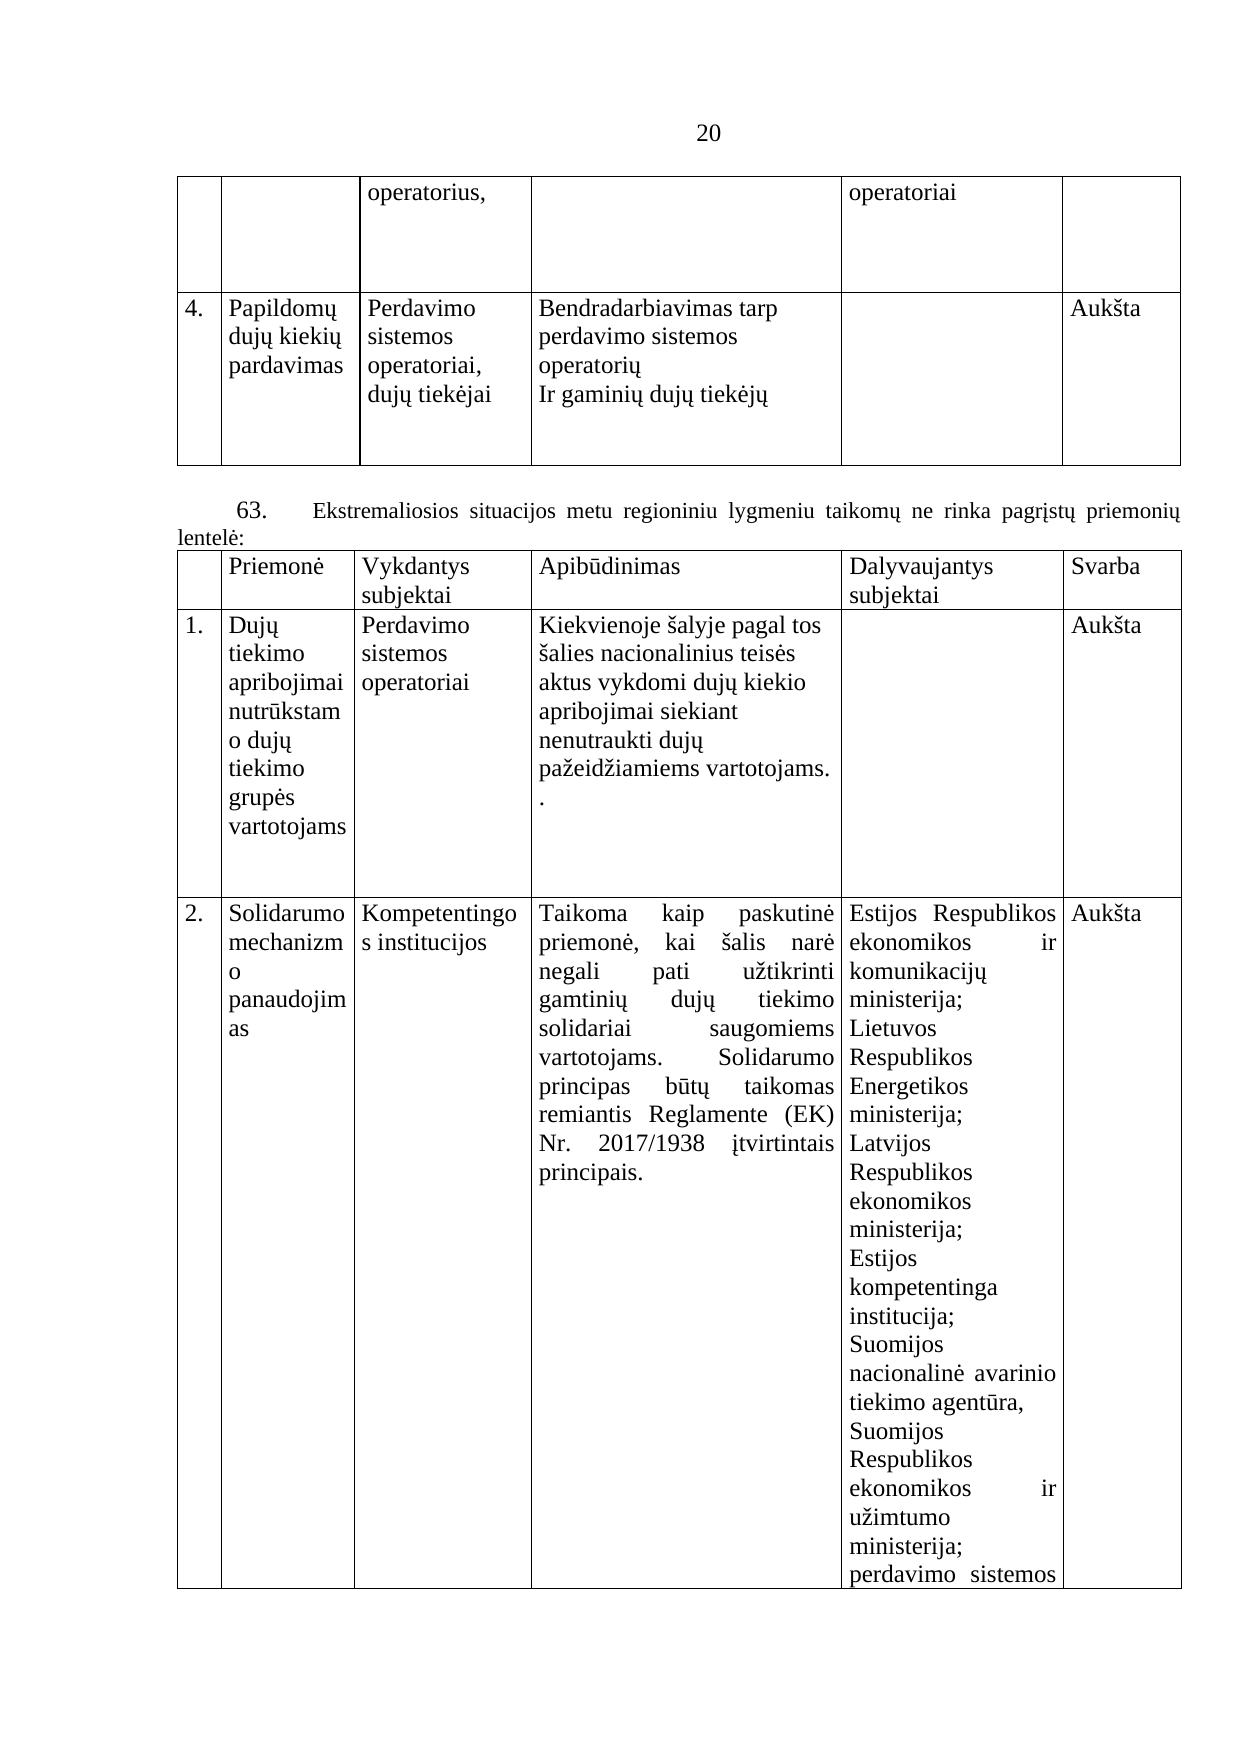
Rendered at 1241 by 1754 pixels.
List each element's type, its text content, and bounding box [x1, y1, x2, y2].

table_header Dalyvaujantys subjektai [842, 551, 1063, 609]
table_header Vykdantys subjektai [355, 551, 531, 609]
table_cell Taikoma kaip paskutinė priemonė, kai šalis narė negali pati užtikrinti gamtinių dujų tiekimo solidariai saugomiems vartotojams. Solidarumo principas būtų taikomas remiantis Reglamente (EK) Nr. 2017/1938 įtvirtintais principais. [532, 898, 841, 1588]
table_cell [532, 177, 841, 292]
table_cell operatoriai [842, 177, 1062, 292]
table_cell Bendradarbiavimas tarp perdavimo sistemos operatorių Ir gaminių dujų tiekėjų [532, 293, 841, 465]
table_header [178, 551, 221, 609]
table_cell 4. [178, 293, 221, 465]
table_cell 1. [178, 610, 221, 897]
table_cell Perdavimo sistemos operatoriai, dujų tiekėjai [361, 293, 531, 465]
table_cell 2. [178, 898, 221, 1588]
table_cell Aukšta [1063, 293, 1180, 465]
table_header Priemonė [222, 551, 354, 609]
table_cell Aukšta [1064, 610, 1181, 897]
table_cell [1063, 177, 1180, 292]
table_cell Aukšta [1064, 898, 1181, 1588]
table_header Svarba [1064, 551, 1181, 609]
table_cell Papildomų dujų kiekių pardavimas [222, 293, 359, 465]
table_cell Estijos Respublikos ekonomikos ir komunikacijų ministerija; Lietuvos Respublikos Energetikos ministerija; Latvijos Respublikos ekonomikos ministerija; Estijos kompetentinga institucija; Suomijos nacionalinė avarinio tiekimo agentūra, Suomijos Respublikos ekonomikos ir užimtumo ministerija; perdavimo sistemos [842, 898, 1063, 1588]
table_cell [222, 177, 359, 292]
table_header Apibūdinimas [532, 551, 841, 609]
table_cell Kompetentingos institucijos [355, 898, 531, 1588]
table_cell Kiekvienoje šalyje pagal tos šalies nacionalinius teisės aktus vykdomi dujų kiekio apribojimai siekiant nenutraukti dujų pažeidžiamiems vartotojams. . [532, 610, 841, 897]
table_cell Perdavimo sistemos operatoriai [355, 610, 531, 897]
table_cell [842, 610, 1063, 897]
table_cell [178, 177, 221, 292]
table_cell [842, 293, 1062, 465]
table_cell Dujų tiekimo apribojimai nutrūkstamo dujų tiekimo grupės vartotojams [222, 610, 354, 897]
text 63. Ekstremaliosios situacijos metu regioniniu lygmeniu taikomų ne rinka pagrįstų priemonių lentelė: [177, 495, 1181, 550]
table_cell operatorius, [361, 177, 531, 292]
table_cell Solidarumo mechanizmo panaudojimas [222, 898, 354, 1588]
